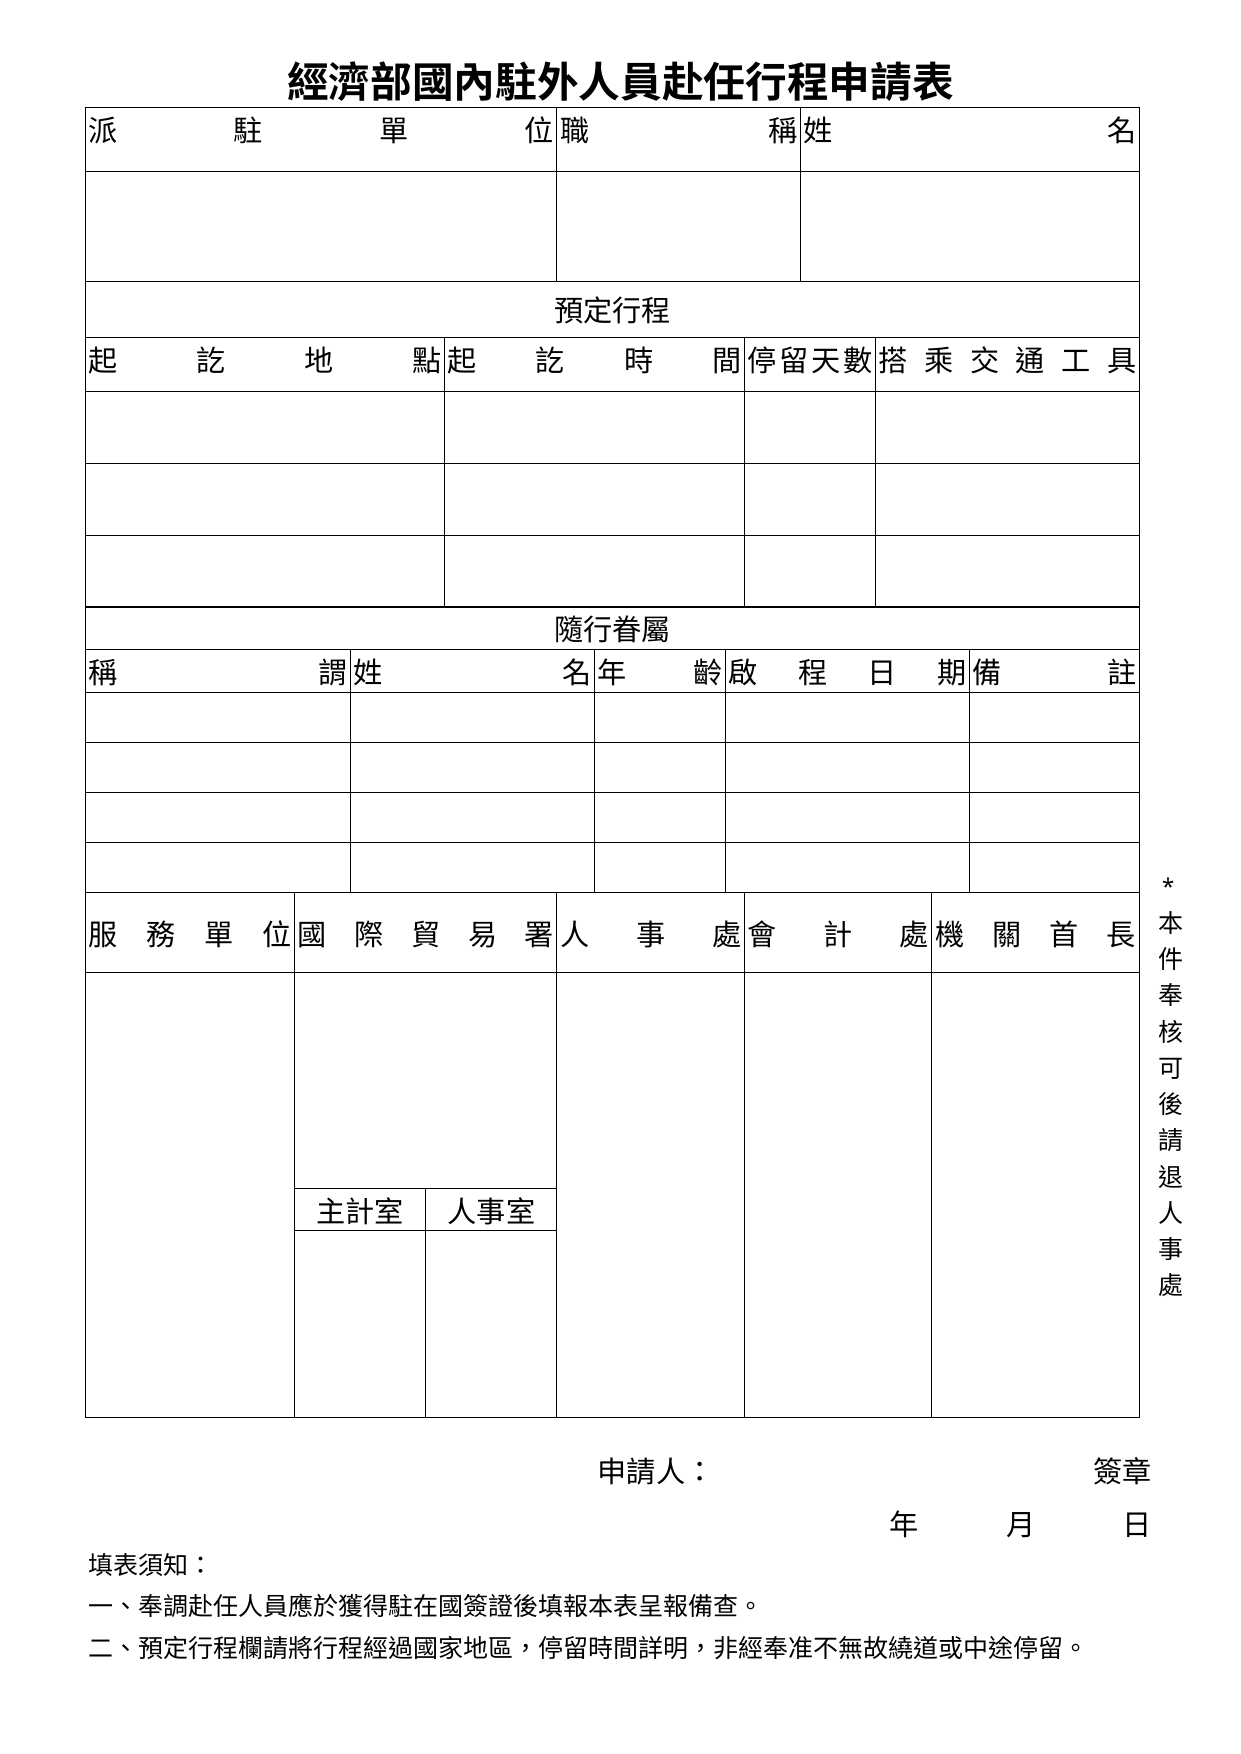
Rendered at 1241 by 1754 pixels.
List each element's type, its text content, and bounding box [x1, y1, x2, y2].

table_cell [86, 464, 444, 534]
table_header 姓名 [801, 108, 1139, 171]
table_cell [970, 743, 1139, 792]
table_cell [726, 843, 969, 892]
table_cell [745, 973, 931, 1417]
table_cell 起訖地點 [86, 338, 444, 391]
table_cell 起訖時間 [445, 338, 744, 391]
table_cell [351, 743, 594, 792]
table_cell 年齡 [595, 650, 725, 692]
table_cell [86, 392, 444, 463]
table_cell 啟程日期 [726, 650, 969, 692]
table_cell [970, 693, 1139, 742]
table_cell [351, 793, 594, 842]
table_cell 搭乘交通工具 [876, 338, 1139, 391]
table_cell [445, 464, 744, 534]
table_cell 隨行眷屬 [86, 608, 1139, 649]
text 一、奉調赴任人員應於獲得駐在國簽證後填報本表呈報備查。 [89, 1582, 1152, 1624]
table_cell [445, 392, 744, 463]
table_cell [557, 172, 800, 281]
table_header 派駐單位 [86, 108, 556, 171]
table_cell [932, 973, 1139, 1417]
table_cell [295, 1231, 425, 1417]
text 二、預定行程欄請將行程經過國家地區，停留時間詳明，非經奉准不無故繞道或中途停留。 [89, 1624, 1152, 1666]
table_cell [595, 743, 725, 792]
table_cell [295, 973, 556, 1188]
table_cell 人事室 [426, 1189, 556, 1230]
table_cell [351, 843, 594, 892]
table_cell [876, 464, 1139, 534]
table_header 職稱 [557, 108, 800, 171]
table_cell 會計處 [745, 893, 931, 972]
table_cell [726, 743, 969, 792]
table_cell 主計室 [295, 1189, 425, 1230]
table_cell [726, 693, 969, 742]
table_cell [86, 693, 350, 742]
table_cell [557, 973, 744, 1417]
table_cell [876, 392, 1139, 463]
table_cell 預定行程 [86, 282, 1139, 337]
table_cell 稱謂 [86, 650, 350, 692]
table_cell [745, 536, 875, 606]
table_cell [86, 172, 556, 281]
table_cell 人事處 [557, 893, 744, 972]
table_cell [726, 793, 969, 842]
table_cell [745, 392, 875, 463]
table_cell [970, 843, 1139, 892]
table_cell [86, 536, 444, 606]
table_cell 姓名 [351, 650, 594, 692]
text 填表須知： [89, 1541, 1152, 1582]
table_cell 機關首長 [932, 893, 1139, 972]
table_cell [595, 793, 725, 842]
table_cell [445, 536, 744, 606]
table_cell [86, 843, 350, 892]
table_cell 停留天數 [745, 338, 875, 391]
table_cell 備註 [970, 650, 1139, 692]
table_cell [876, 536, 1139, 606]
table_cell [970, 793, 1139, 842]
table_cell [351, 693, 594, 742]
table_cell 服務單位 [86, 893, 294, 972]
table_cell [745, 464, 875, 534]
table_cell 國際貿易署 [295, 893, 556, 972]
text 經濟部國內駐外人員赴任行程申請表 [89, 59, 1152, 107]
table_cell [86, 973, 294, 1417]
text 申請人： 簽章 [89, 1449, 1152, 1491]
table_cell [86, 793, 350, 842]
table_cell [595, 843, 725, 892]
table_cell [801, 172, 1139, 281]
table_cell [86, 743, 350, 792]
text 年 月 日 [89, 1516, 1152, 1541]
table_cell [426, 1231, 556, 1417]
table_cell [595, 693, 725, 742]
